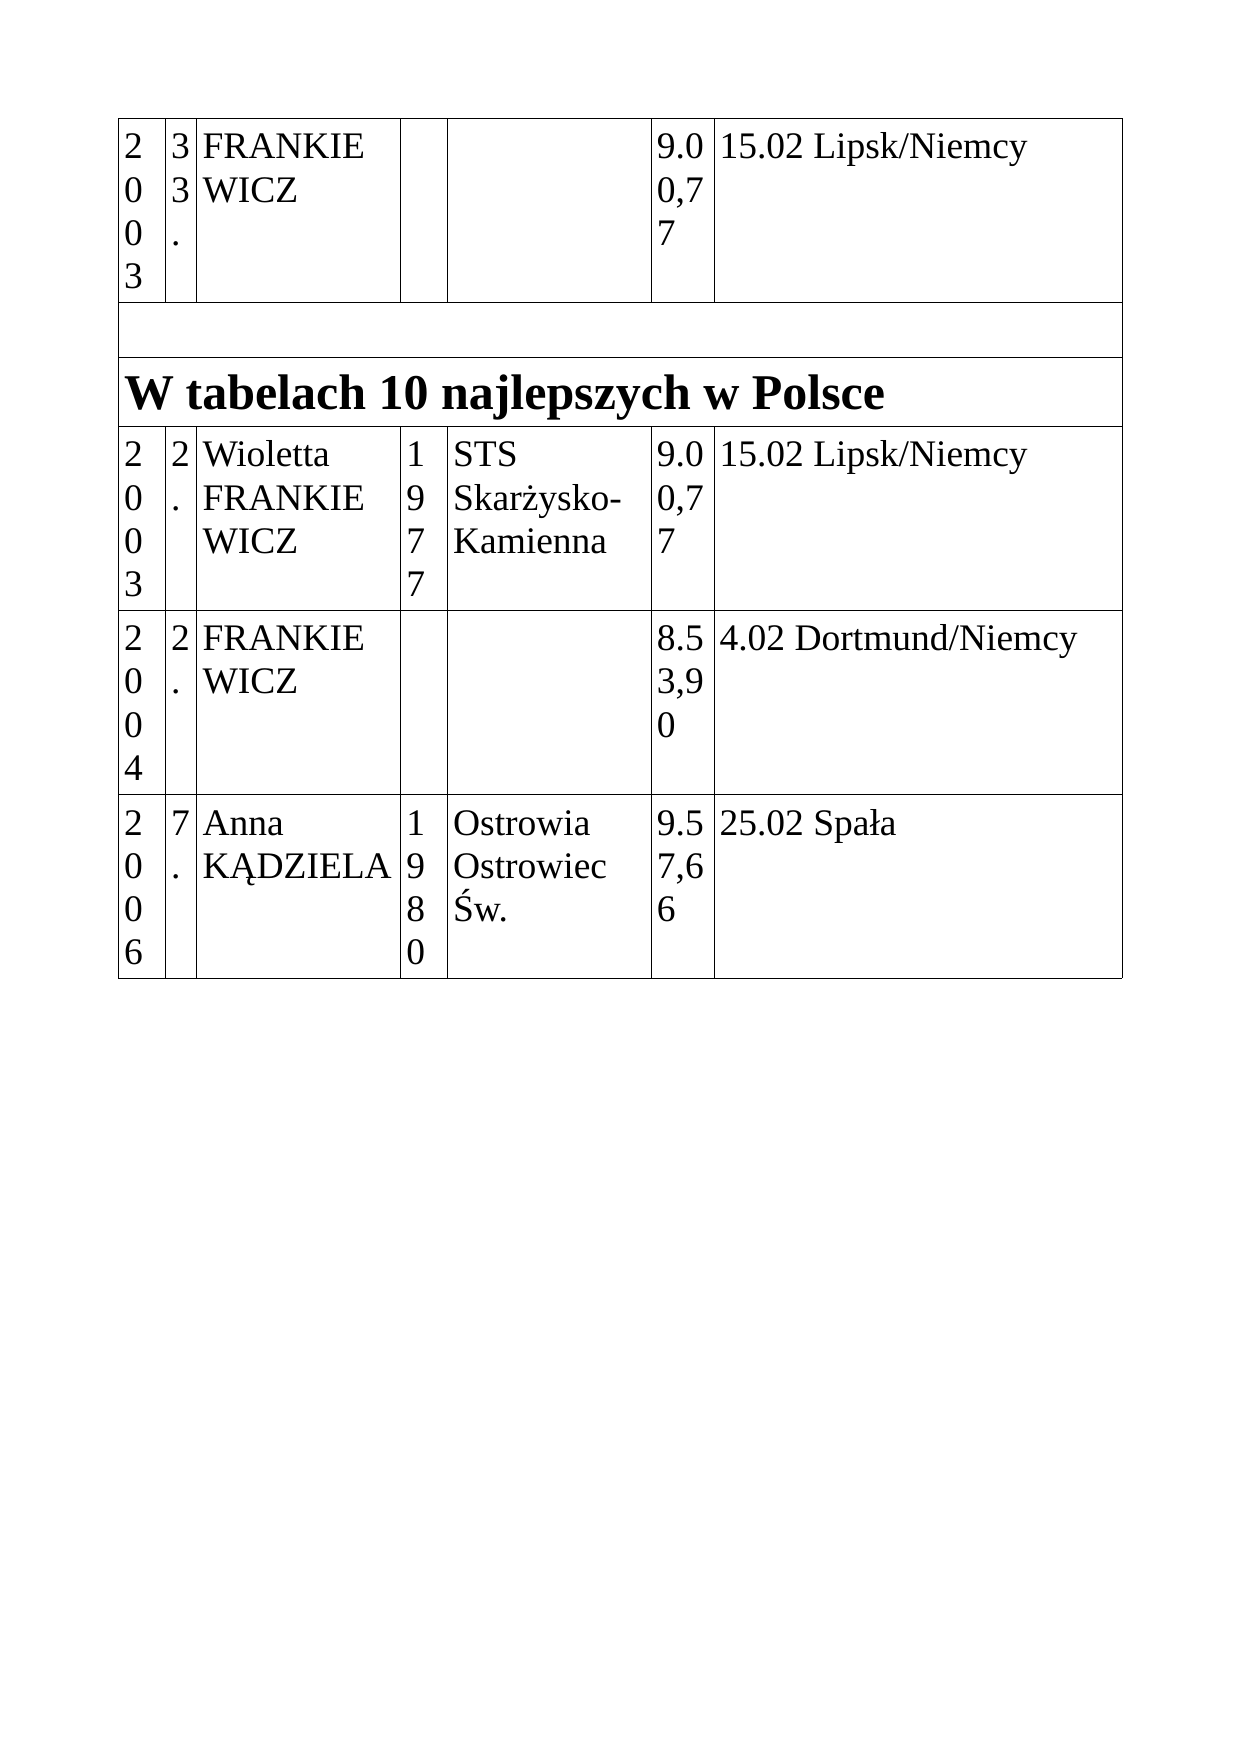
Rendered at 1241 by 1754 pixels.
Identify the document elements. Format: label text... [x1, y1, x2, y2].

table_cell W tabelach 10 najlepszych w Polsce [119, 358, 1122, 426]
table_cell FRANKIEWICZ [197, 119, 400, 302]
table_cell STS Skarżysko-Kamienna [448, 427, 651, 610]
table_cell Anna KĄDZIELA [197, 795, 400, 978]
table_cell [401, 611, 447, 794]
table_cell 1980 [401, 795, 447, 978]
table_cell [448, 119, 651, 302]
table_cell 25.02 Spała [715, 795, 1122, 978]
table_cell Ostrowia Ostrowiec Św. [448, 795, 651, 978]
table_cell 9.00,77 [652, 119, 714, 302]
table_cell Wioletta FRANKIEWICZ [197, 427, 400, 610]
table_cell 2. [166, 611, 196, 794]
table_cell 1977 [401, 427, 447, 610]
table_cell [119, 303, 1122, 357]
table_cell 15.02 Lipsk/Niemcy [715, 427, 1122, 610]
table_cell FRANKIEWICZ [197, 611, 400, 794]
table_cell 4.02 Dortmund/Niemcy [715, 611, 1122, 794]
table_cell 9.00,77 [652, 427, 714, 610]
table_cell 2003 [119, 427, 165, 610]
table_cell 2004 [119, 611, 165, 794]
table_cell 15.02 Lipsk/Niemcy [715, 119, 1122, 302]
table_cell 8.53,90 [652, 611, 714, 794]
table_cell 7. [166, 795, 196, 978]
table_cell [401, 119, 447, 302]
table_cell 33. [166, 119, 196, 302]
table_cell 2006 [119, 795, 165, 978]
table_cell 2003 [119, 119, 165, 302]
table_cell 9.57,66 [652, 795, 714, 978]
table_cell [448, 611, 651, 794]
table_cell 2. [166, 427, 196, 610]
